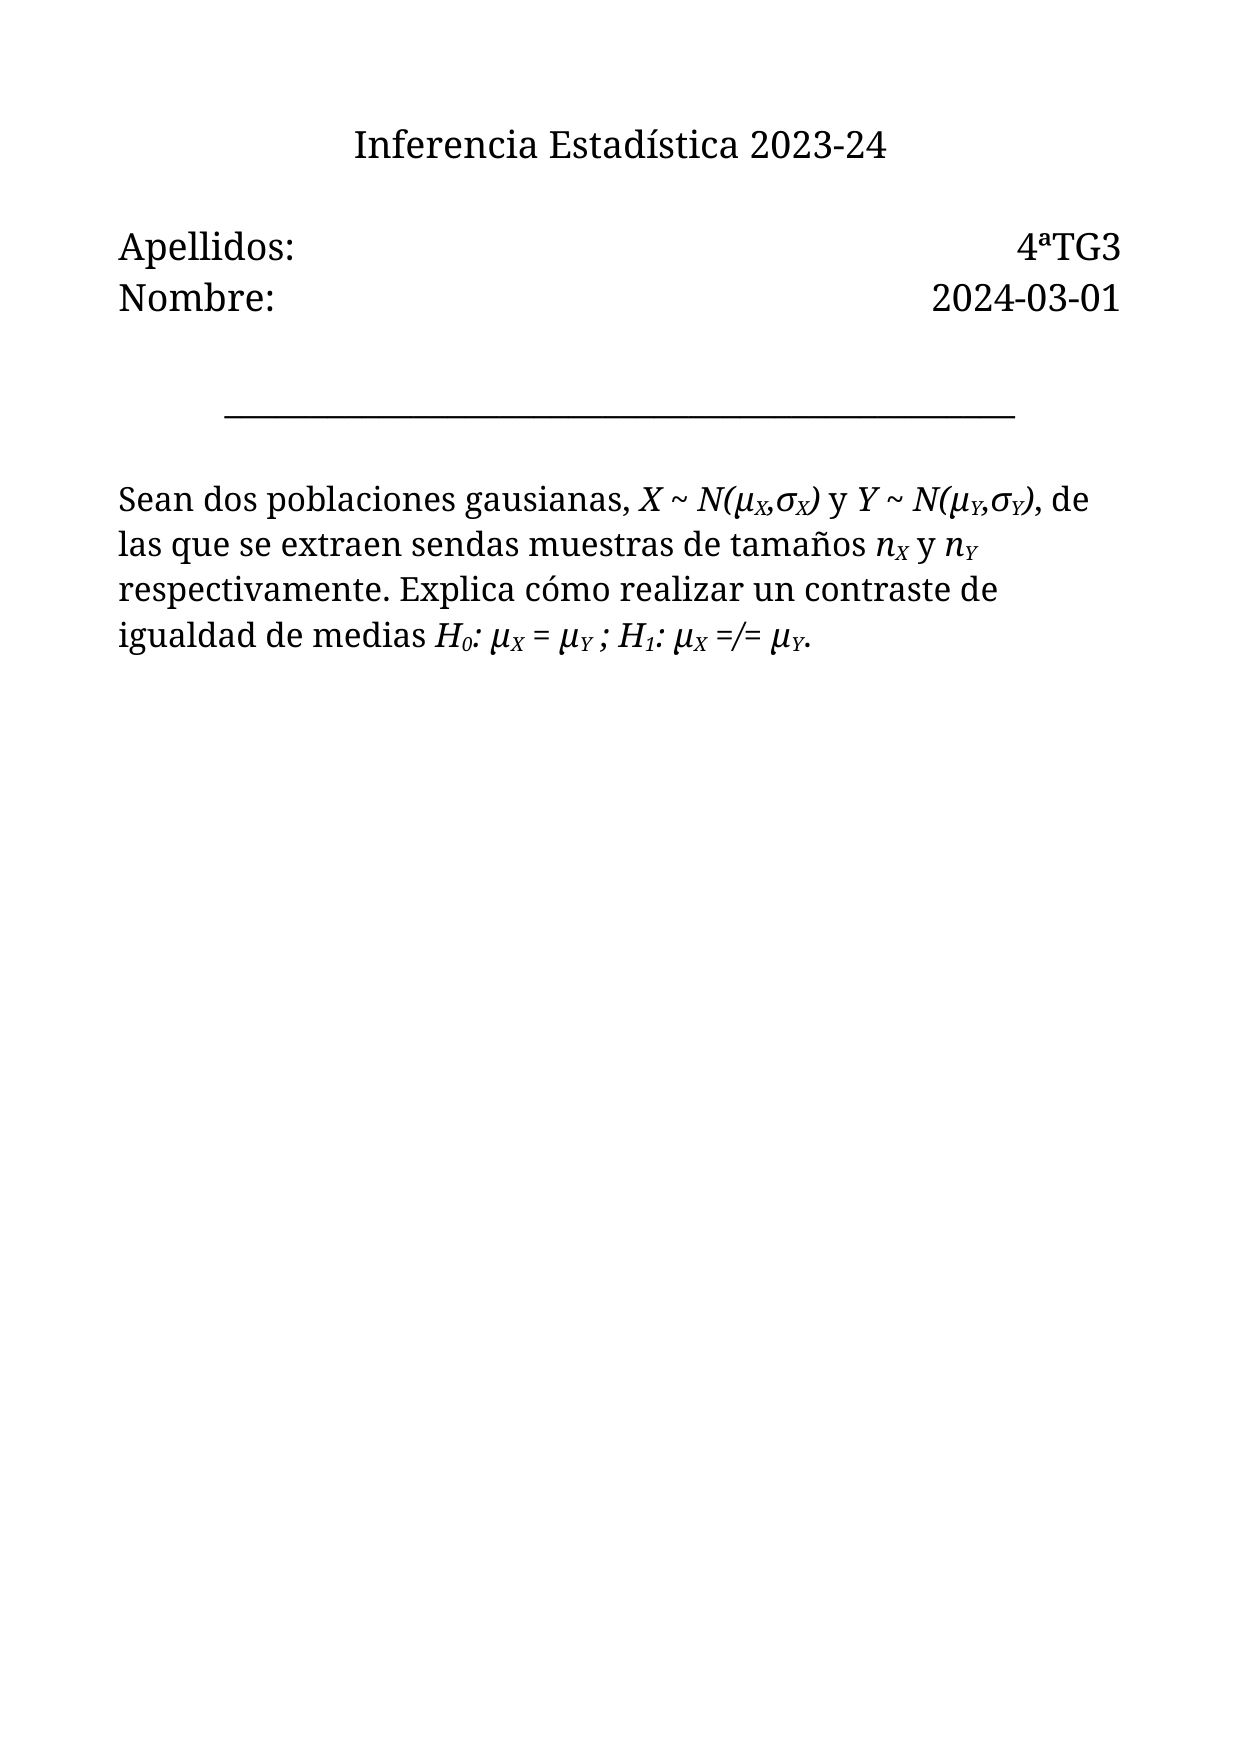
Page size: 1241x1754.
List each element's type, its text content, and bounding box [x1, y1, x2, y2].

text Inferencia Estadística 2023-24 [118, 118, 1122, 169]
text ______________________________________________ [118, 373, 1122, 424]
text Apellidos: 4ªTG3 [118, 220, 1122, 271]
text Nombre: 2024-03-01 [118, 271, 1122, 322]
text Sean dos poblaciones gausianas, X ~ N(μX,σX) y Y ~ N(μY,σY), de las que se extraen sendas muestras de tamaños nX y nY respectivamente. Explica cómo realizar un contraste de igualdad de medias H0: μX = μY ; H1: μX =/= μY. [118, 475, 1122, 657]
